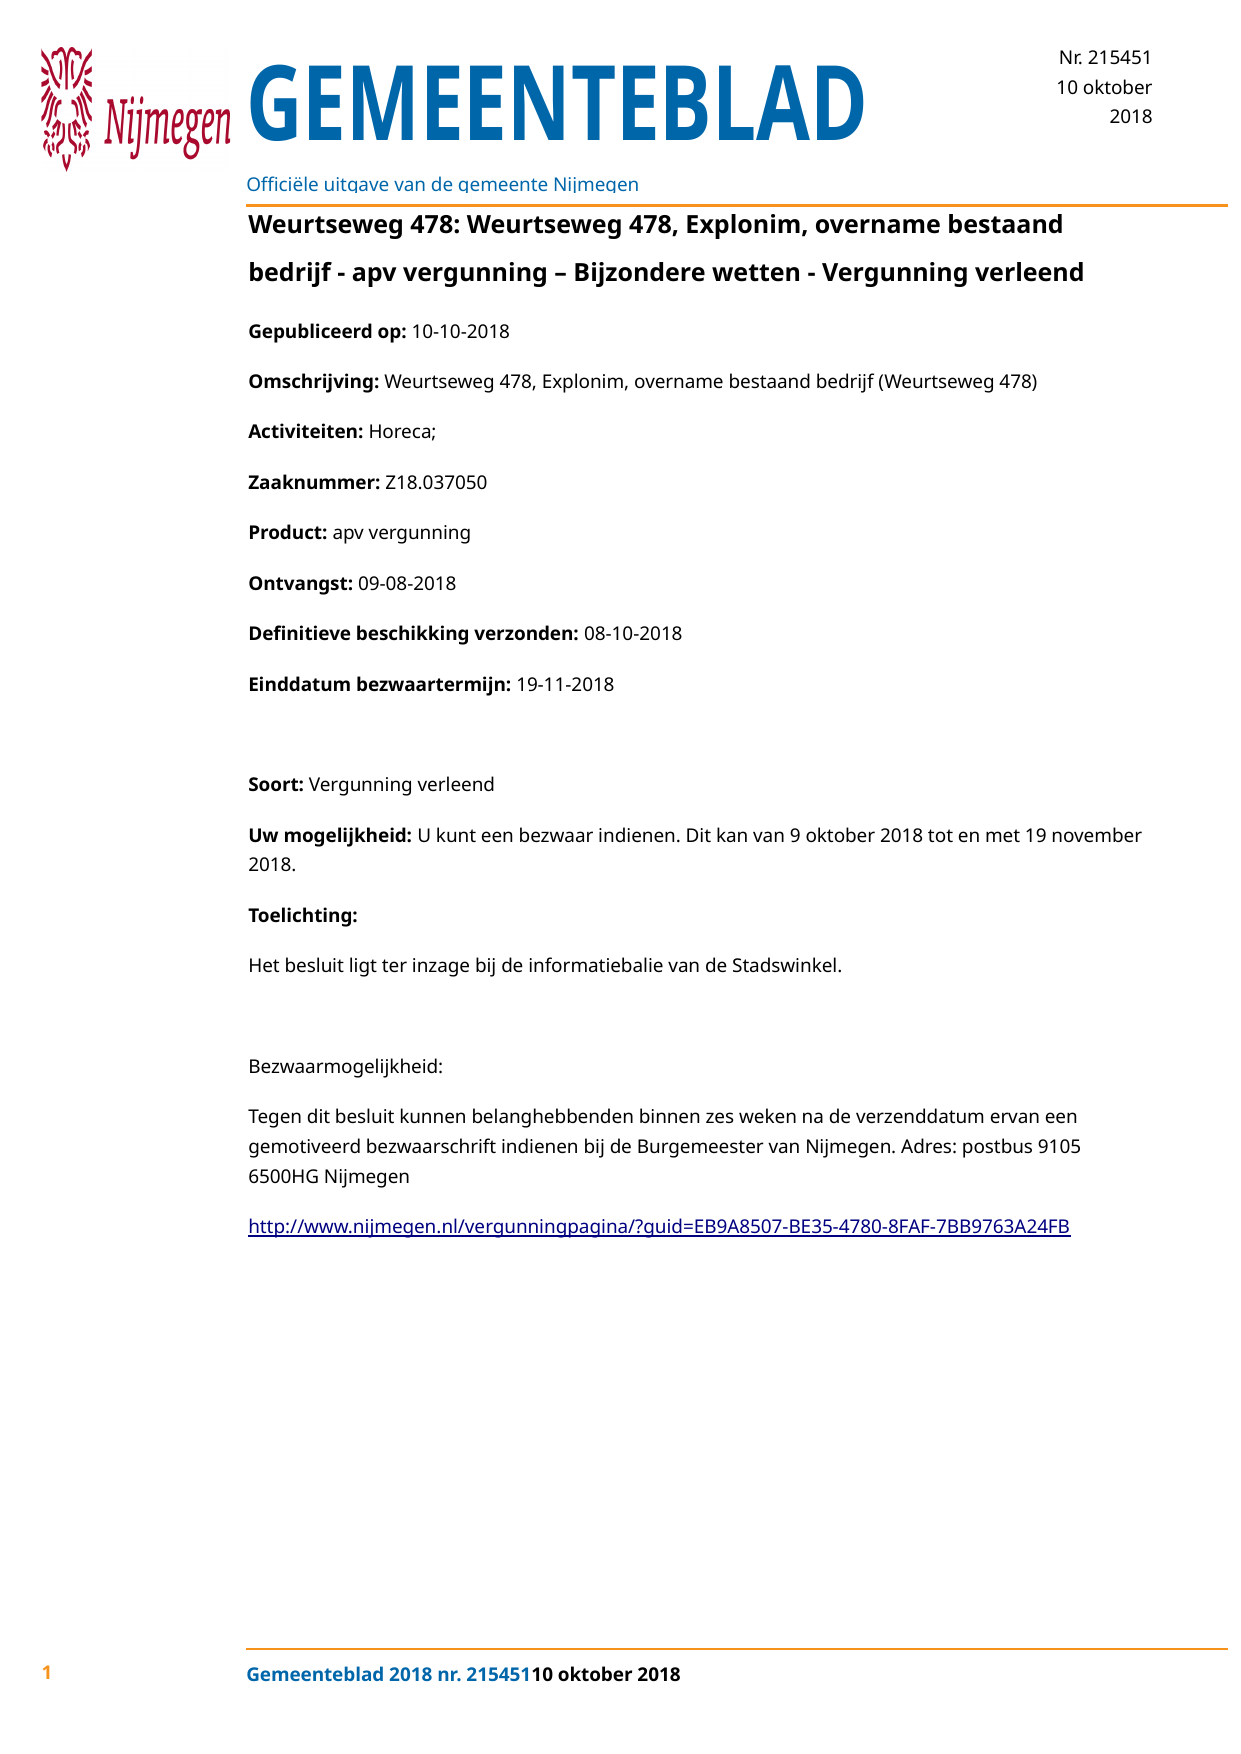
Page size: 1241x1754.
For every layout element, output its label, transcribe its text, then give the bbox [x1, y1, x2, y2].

picture [41, 47, 231, 172]
text Het besluit ligt ter inzage bij de informatiebalie van de Stadswinkel. [248, 952, 1152, 978]
text Definitieve beschikking verzonden: 08-10-2018 [248, 620, 1152, 646]
text http://www.nijmegen.nl/vergunningpagina/?guid=EB9A8507-BE35-4780-8FAF-7BB9763A24FB [248, 1213, 1152, 1239]
text Tegen dit besluit kunnen belanghebbenden binnen zes weken na de verzenddatum ervan een gemotiveerd bezwaarschrift indienen bij de Burgemeester van Nijmegen. Adres: postbus 9105 6500HG Nijmegen [248, 1104, 1152, 1189]
text Product: apv vergunning [248, 519, 1152, 545]
text Gepubliceerd op: 10-10-2018 [248, 318, 1152, 344]
text Uw mogelijkheid: U kunt een bezwaar indienen. Dit kan van 9 oktober 2018 tot en met 19 november 2018. [248, 822, 1152, 877]
text Einddatum bezwaartermijn: 19-11-2018 [248, 671, 1152, 697]
text Soort: Vergunning verleend [248, 772, 1152, 797]
text Zaaknummer: Z18.037050 [248, 469, 1152, 495]
text Bezwaarmogelijkheid: [248, 1053, 1152, 1079]
text Activiteiten: Horeca; [248, 419, 1152, 444]
text Toelichting: [248, 902, 1152, 928]
text Ontvangst: 09-08-2018 [248, 570, 1152, 596]
text Omschrijving: Weurtseweg 478, Explonim, overname bestaand bedrijf (Weurtseweg 478) [248, 368, 1152, 394]
text Weurtseweg 478: Weurtseweg 478, Explonim, overname bestaand bedrijf - apv vergunning – Bijzondere wetten - Vergunning verleend [248, 207, 1152, 288]
